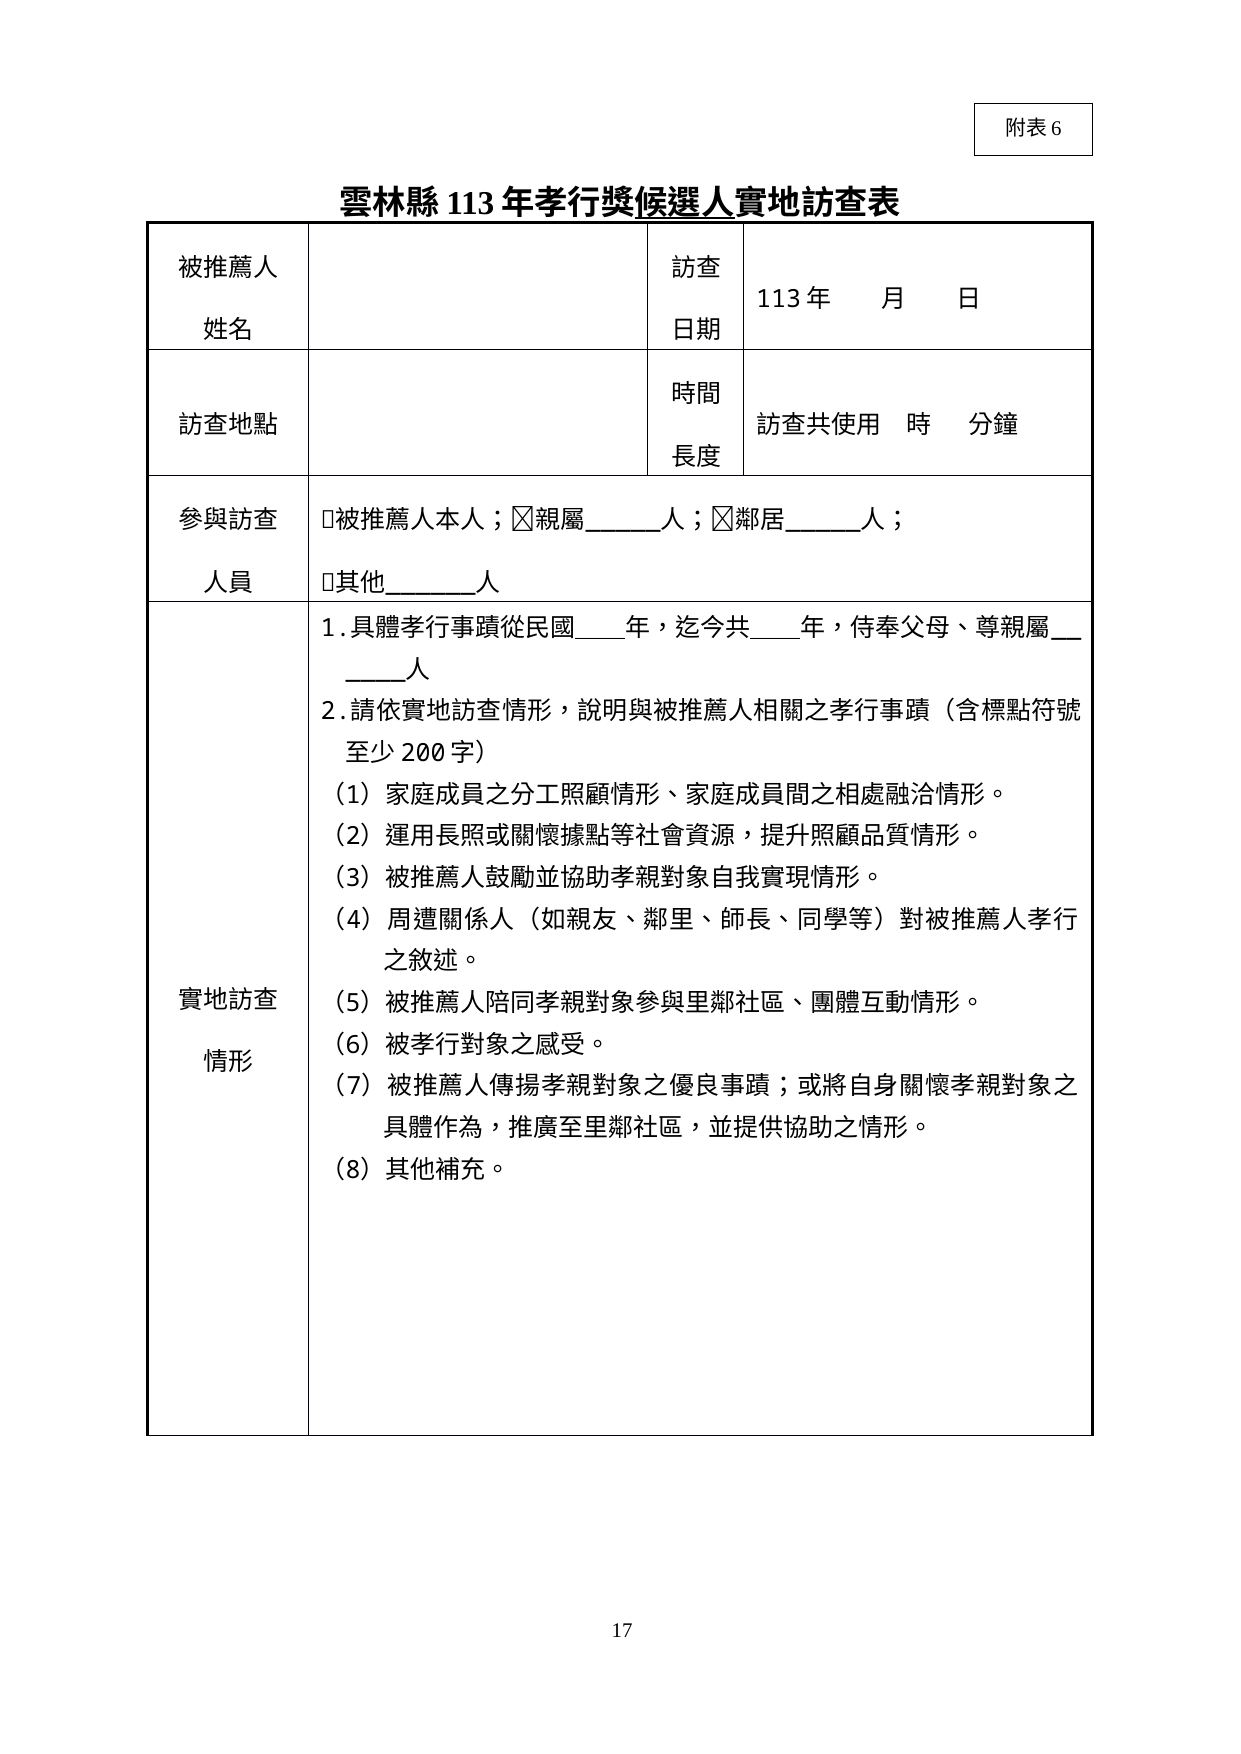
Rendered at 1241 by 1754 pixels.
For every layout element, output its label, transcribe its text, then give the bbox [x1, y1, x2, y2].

table_header [309, 224, 647, 349]
table_cell 訪查共使用 時 分鐘 [744, 350, 1091, 475]
table_cell 時間長度 [648, 350, 743, 475]
table_cell 參與訪查 人員 [149, 476, 308, 601]
text [975, 104, 1092, 155]
table_cell 被推薦人本人；親屬_____人；鄰居_____人； 其他______人 [309, 476, 1091, 601]
table_header 被推薦人 姓名 [149, 224, 308, 349]
text 附表6 [989, 110, 1077, 141]
table_cell 實地訪查 情形 [149, 602, 308, 1434]
table_header 訪查日期 [648, 224, 743, 349]
table_header 113年 月 日 [744, 224, 1091, 349]
table_cell [309, 350, 647, 475]
table_cell 訪查地點 [149, 350, 308, 475]
table_cell 1.具體孝行事蹟從民國＿＿年，迄今共＿＿年，侍奉父母、尊親屬______人 2.請依實地訪查情形，說明與被推薦人相關之孝行事蹟（含標點符號至少200字） （1）家庭成員之分工照顧情形、家庭成員間之相處融洽情形。 （2）運用長照或關懷據點等社會資源，提升照顧品質情形。 （3）被推薦人鼓勵並協助孝親對象自我實現情形。 （4）周遭關係人（如親友、鄰里、師長、同學等）對被推薦人孝行之敘述。 （5）被推薦人陪同孝親對象參與里鄰社區、團體互動情形。 （6）被孝行對象之感受。 （7）被推薦人傳揚孝親對象之優良事蹟；或將自身關懷孝親對象之具體作為，推廣至里鄰社區，並提供協助之情形。 （8）其他補充。 [309, 602, 1091, 1434]
text 雲林縣113年孝行獎候選人實地訪查表 [148, 158, 1092, 221]
